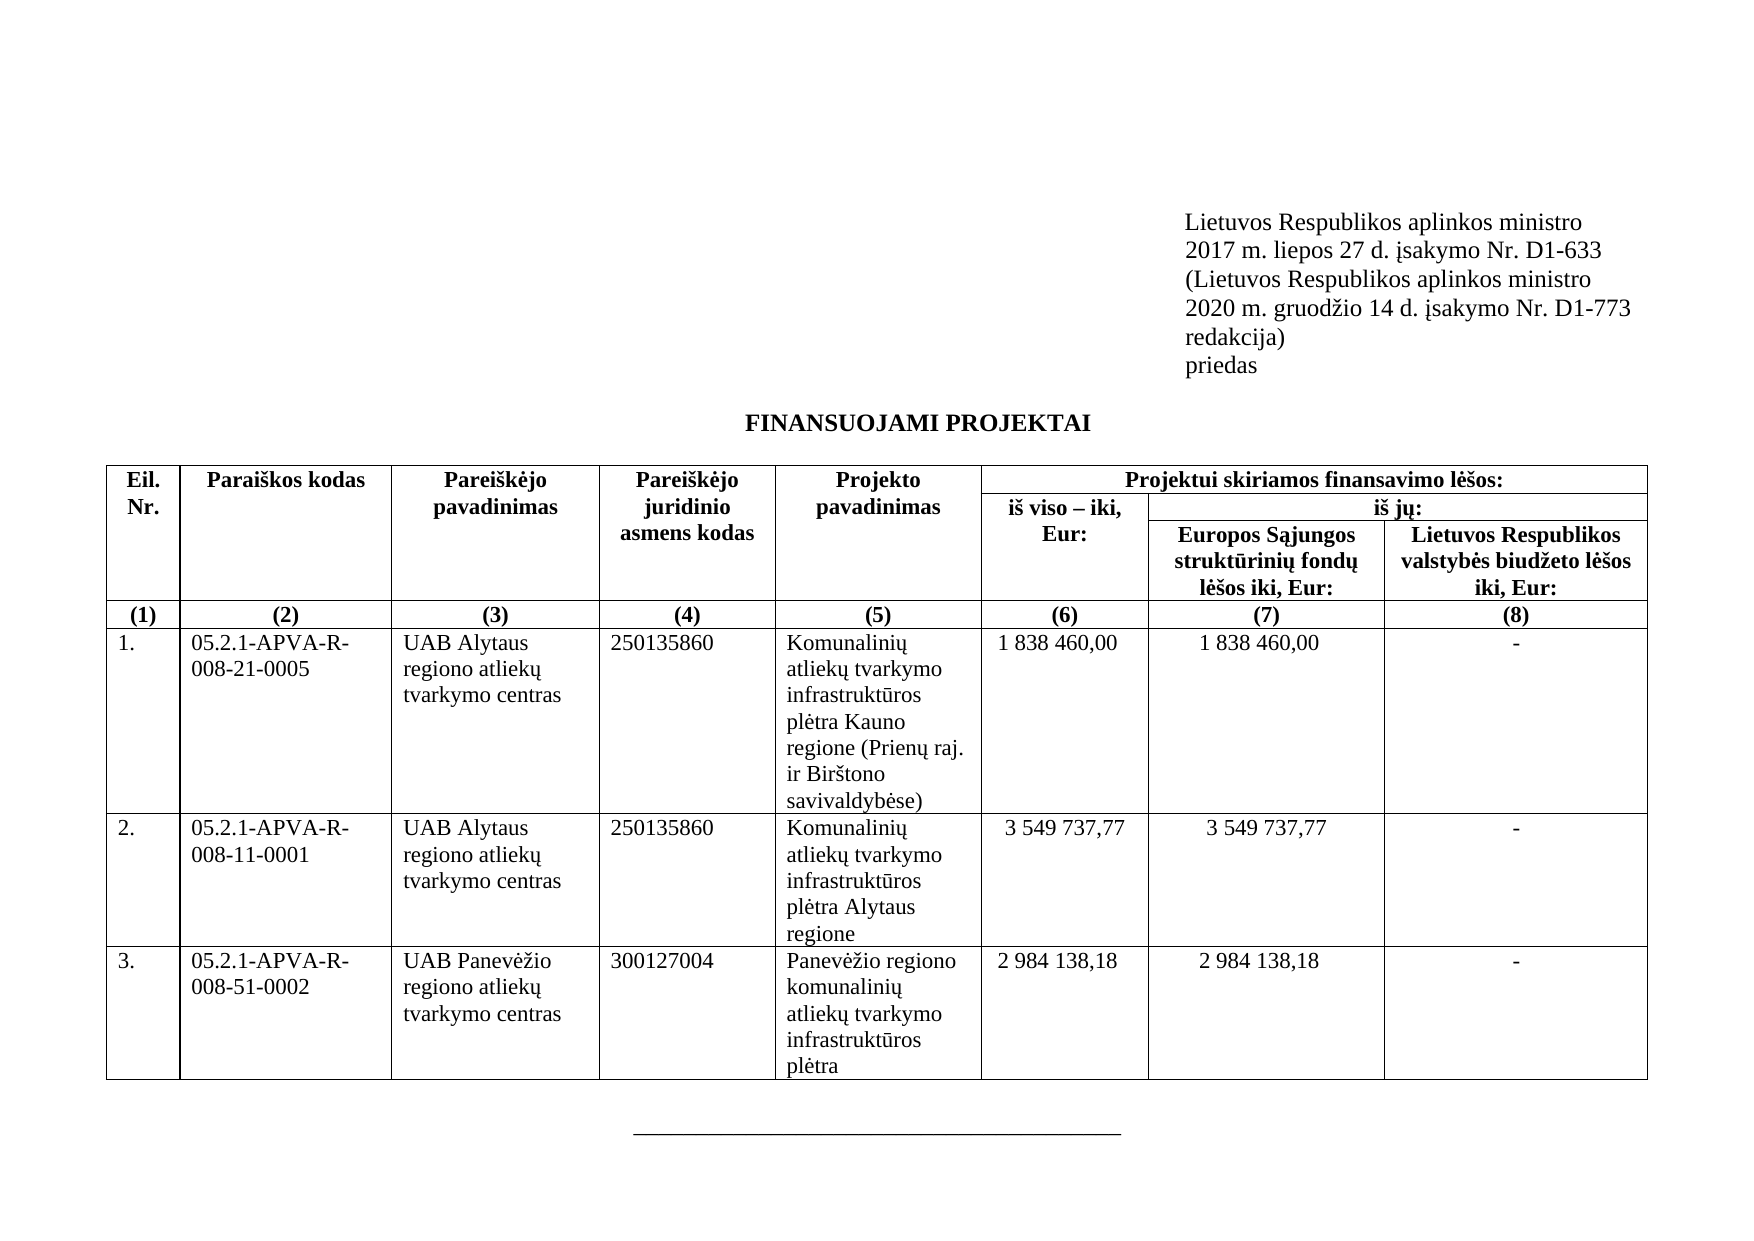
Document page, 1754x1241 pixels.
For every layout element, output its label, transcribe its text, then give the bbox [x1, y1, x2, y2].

table_cell - [1385, 947, 1647, 1079]
table_cell (4) [600, 601, 775, 628]
table_cell (7) [1149, 601, 1384, 628]
table_cell 3 549 737,77 [982, 814, 1148, 946]
table_cell 3. [107, 947, 179, 1079]
table_cell (5) [776, 601, 981, 628]
table_cell 05.2.1-APVA-R-008-11-0001 [181, 814, 391, 946]
table_cell 2 984 138,18 [982, 947, 1148, 1079]
table_cell 2. [107, 814, 179, 946]
text _______________________________________ [106, 1109, 1647, 1137]
table_cell - [1385, 629, 1647, 813]
text Lietuvos Respublikos aplinkos ministro [107, 207, 1647, 235]
table_cell 250135860 [600, 814, 775, 946]
table_header Pareiškėjo juridinio asmens kodas [600, 466, 775, 600]
table_cell Komunalinių atliekų tvarkymo infrastruktūros plėtra Kauno regione (Prienų raj. ir Birštono savivaldybėse) [776, 629, 981, 813]
table_cell UAB Alytaus regiono atliekų tvarkymo centras [392, 629, 599, 813]
text redakcija) [1185, 322, 1647, 350]
table_cell (1) [107, 601, 179, 628]
table_header Paraiškos kodas [181, 466, 391, 600]
table_cell UAB Panevėžio regiono atliekų tvarkymo centras [392, 947, 599, 1079]
table_cell UAB Alytaus regiono atliekų tvarkymo centras [392, 814, 599, 946]
table_cell 1 838 460,00 [1149, 629, 1384, 813]
table_cell (3) [392, 601, 599, 628]
table_cell (6) [982, 601, 1148, 628]
table_cell Panevėžio regiono komunalinių atliekų tvarkymo infrastruktūros plėtra [776, 947, 981, 1079]
table_cell Lietuvos Respublikos valstybės biudžeto lėšos iki, Eur: [1385, 521, 1647, 600]
table_cell (8) [1385, 601, 1647, 628]
table_cell Komunalinių atliekų tvarkymo infrastruktūros plėtra Alytaus regione [776, 814, 981, 946]
table_cell 300127004 [600, 947, 775, 1079]
table_cell 250135860 [600, 629, 775, 813]
table_cell - [1385, 814, 1647, 946]
text priedas [107, 350, 1647, 379]
table_cell 05.2.1-APVA-R-008-51-0002 [181, 947, 391, 1079]
text 2020 m. gruodžio 14 d. įsakymo Nr. D1-773 [1185, 293, 1647, 322]
table_cell iš viso – iki, Eur: [982, 494, 1148, 600]
table_cell 3 549 737,77 [1149, 814, 1384, 946]
table_header Eil. Nr. [107, 466, 179, 600]
text (Lietuvos Respublikos aplinkos ministro [1185, 264, 1647, 293]
table_cell 1 838 460,00 [982, 629, 1148, 813]
table_cell 05.2.1-APVA-R-008-21-0005 [181, 629, 391, 813]
table_cell (2) [181, 601, 391, 628]
table_cell 2 984 138,18 [1149, 947, 1384, 1079]
text 2017 m. liepos 27 d. įsakymo Nr. D1-633 [107, 235, 1647, 264]
table_cell Europos Sąjungos struktūrinių fondų lėšos iki, Eur: [1149, 521, 1384, 600]
table_header Pareiškėjo pavadinimas [392, 466, 599, 600]
table_cell iš jų: [1149, 494, 1647, 520]
table_header Projekto pavadinimas [776, 466, 981, 600]
table_cell 1. [107, 629, 179, 813]
text FINANSUOJAMI PROJEKTAI [106, 408, 1647, 437]
table_header Projektui skiriamos finansavimo lėšos: [982, 466, 1647, 493]
